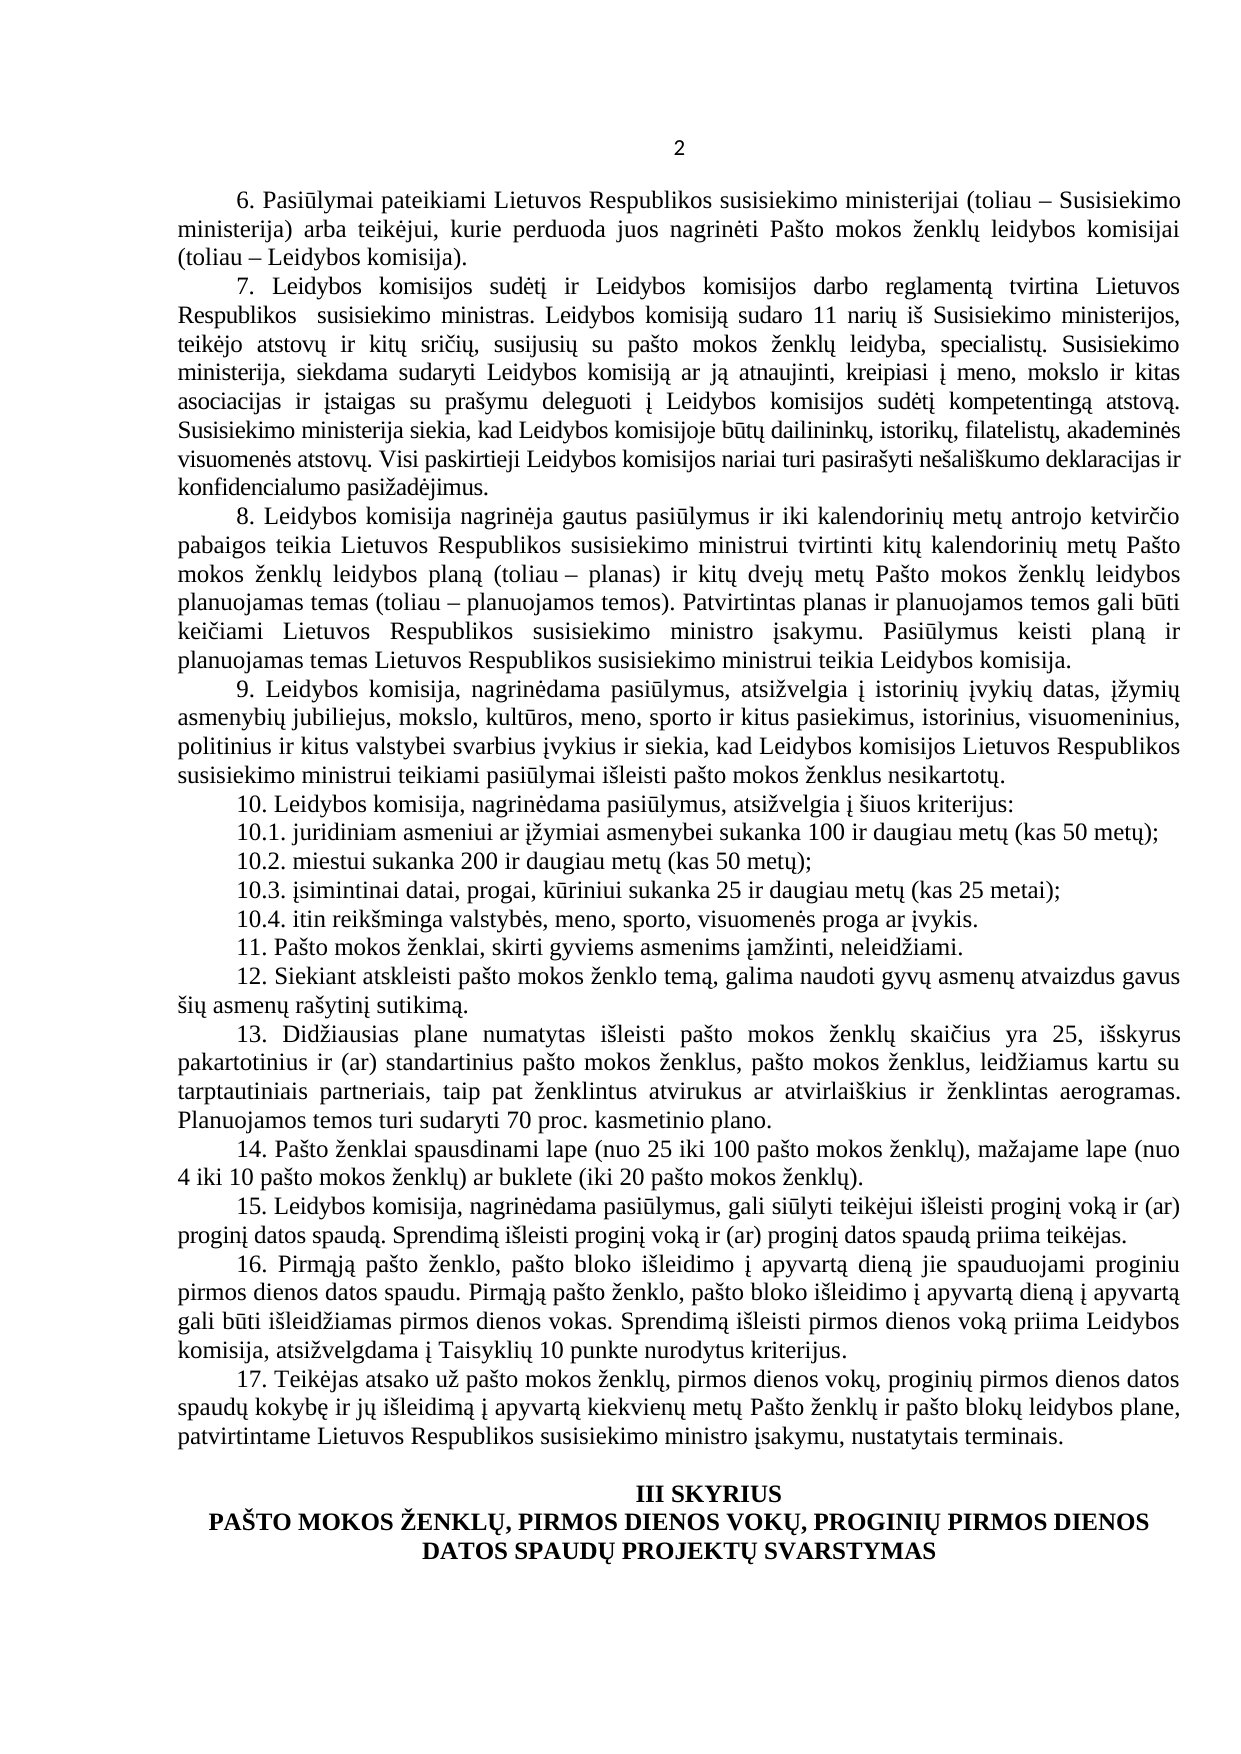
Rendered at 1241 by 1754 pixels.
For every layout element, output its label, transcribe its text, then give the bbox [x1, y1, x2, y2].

text 15. Leidybos komisija, nagrinėdama pasiūlymus, gali siūlyti teikėjui išleisti proginį voką ir (ar) proginį datos spaudą. Sprendimą išleisti proginį voką ir (ar) proginį datos spaudą priima teikėjas. [177, 1191, 1181, 1249]
text 9. Leidybos komisija, nagrinėdama pasiūlymus, atsižvelgia į istorinių įvykių datas, įžymių asmenybių jubiliejus, mokslo, kultūros, meno, sporto ir kitus pasiekimus, istorinius, visuomeninius, politinius ir kitus valstybei svarbius įvykius ir siekia, kad Leidybos komisijos Lietuvos Respublikos susisiekimo ministrui teikiami pasiūlymai išleisti pašto mokos ženklus nesikartotų. [177, 674, 1181, 789]
text 10. Leidybos komisija, nagrinėdama pasiūlymus, atsižvelgia į šiuos kriterijus: [177, 789, 1181, 817]
text 11. Pašto mokos ženklai, skirti gyviems asmenims įamžinti, neleidžiami. [177, 932, 1181, 961]
text 10.2. miestui sukanka 200 ir daugiau metų (kas 50 metų); [177, 846, 1181, 875]
text 14. Pašto ženklai spausdinami lape (nuo 25 iki 100 pašto mokos ženklų), mažajame lape (nuo 4 iki 10 pašto mokos ženklų) ar buklete (iki 20 pašto mokos ženklų). [177, 1134, 1181, 1191]
text 6. Pasiūlymai pateikiami Lietuvos Respublikos susisiekimo ministerijai (toliau – Susisiekimo ministerija) arba teikėjui, kurie perduoda juos nagrinėti Pašto mokos ženklų leidybos komisijai (toliau – Leidybos komisija). [177, 185, 1181, 271]
text III SKYRIUS [177, 1479, 1181, 1507]
text 10.4. itin reikšminga valstybės, meno, sporto, visuomenės proga ar įvykis. [177, 904, 1181, 932]
text 17. Teikėjas atsako už pašto mokos ženklų, pirmos dienos vokų, proginių pirmos dienos datos spaudų kokybę ir jų išleidimą į apyvartą kiekvienų metų Pašto ženklų ir pašto blokų leidybos plane, patvirtintame Lietuvos Respublikos susisiekimo ministro įsakymu, nustatytais terminais. [177, 1364, 1181, 1450]
text 8. Leidybos komisija nagrinėja gautus pasiūlymus ir iki kalendorinių metų antrojo ketvirčio pabaigos teikia Lietuvos Respublikos susisiekimo ministrui tvirtinti kitų kalendorinių metų Pašto mokos ženklų leidybos planą (toliau – planas) ir kitų dvejų metų Pašto mokos ženklų leidybos planuojamas temas (toliau – planuojamos temos). Patvirtintas planas ir planuojamos temos gali būti keičiami Lietuvos Respublikos susisiekimo ministro įsakymu. Pasiūlymus keisti planą ir planuojamas temas Lietuvos Respublikos susisiekimo ministrui teikia Leidybos komisija. [177, 501, 1181, 674]
text 10.3. įsimintinai datai, progai, kūriniui sukanka 25 ir daugiau metų (kas 25 metai); [177, 875, 1181, 904]
text 13. Didžiausias plane numatytas išleisti pašto mokos ženklų skaičius yra 25, išskyrus pakartotinius ir (ar) standartinius pašto mokos ženklus, pašto mokos ženklus, leidžiamus kartu su tarptautiniais partneriais, taip pat ženklintus atvirukus ar atvirlaiškius ir ženklintas aerogramas. Planuojamos temos turi sudaryti 70 proc. kasmetinio plano. [177, 1019, 1181, 1134]
text 12. Siekiant atskleisti pašto mokos ženklo temą, galima naudoti gyvų asmenų atvaizdus gavus šių asmenų rašytinį sutikimą. [177, 961, 1181, 1019]
text 16. Pirmąją pašto ženklo, pašto bloko išleidimo į apyvartą dieną jie spauduojami proginiu pirmos dienos datos spaudu. Pirmąją pašto ženklo, pašto bloko išleidimo į apyvartą dieną į apyvartą gali būti išleidžiamas pirmos dienos vokas. Sprendimą išleisti pirmos dienos voką priima Leidybos komisija, atsižvelgdama į Taisyklių 10 punkte nurodytus kriterijus. [177, 1249, 1181, 1364]
text 10.1. juridiniam asmeniui ar įžymiai asmenybei sukanka 100 ir daugiau metų (kas 50 metų); [177, 817, 1181, 846]
text PAŠTO MOKOS ŽENKLŲ, PIRMOS DIENOS VOKŲ, PROGINIŲ PIRMOS DIENOS DATOS SPAUDŲ PROJEKTŲ SVARSTYMAS [177, 1507, 1181, 1565]
text 7. Leidybos komisijos sudėtį ir Leidybos komisijos darbo reglamentą tvirtina Lietuvos Respublikos susisiekimo ministras. Leidybos komisiją sudaro 11 narių iš Susisiekimo ministerijos, teikėjo atstovų ir kitų sričių, susijusių su pašto mokos ženklų leidyba, specialistų. Susisiekimo ministerija, siekdama sudaryti Leidybos komisiją ar ją atnaujinti, kreipiasi į meno, mokslo ir kitas asociacijas ir įstaigas su prašymu deleguoti į Leidybos komisijos sudėtį kompetentingą atstovą. Susisiekimo ministerija siekia, kad Leidybos komisijoje būtų dailininkų, istorikų, filatelistų, akademinės visuomenės atstovų. Visi paskirtieji Leidybos komisijos nariai turi pasirašyti nešališkumo deklaracijas ir konfidencialumo pasižadėjimus. [177, 271, 1181, 501]
